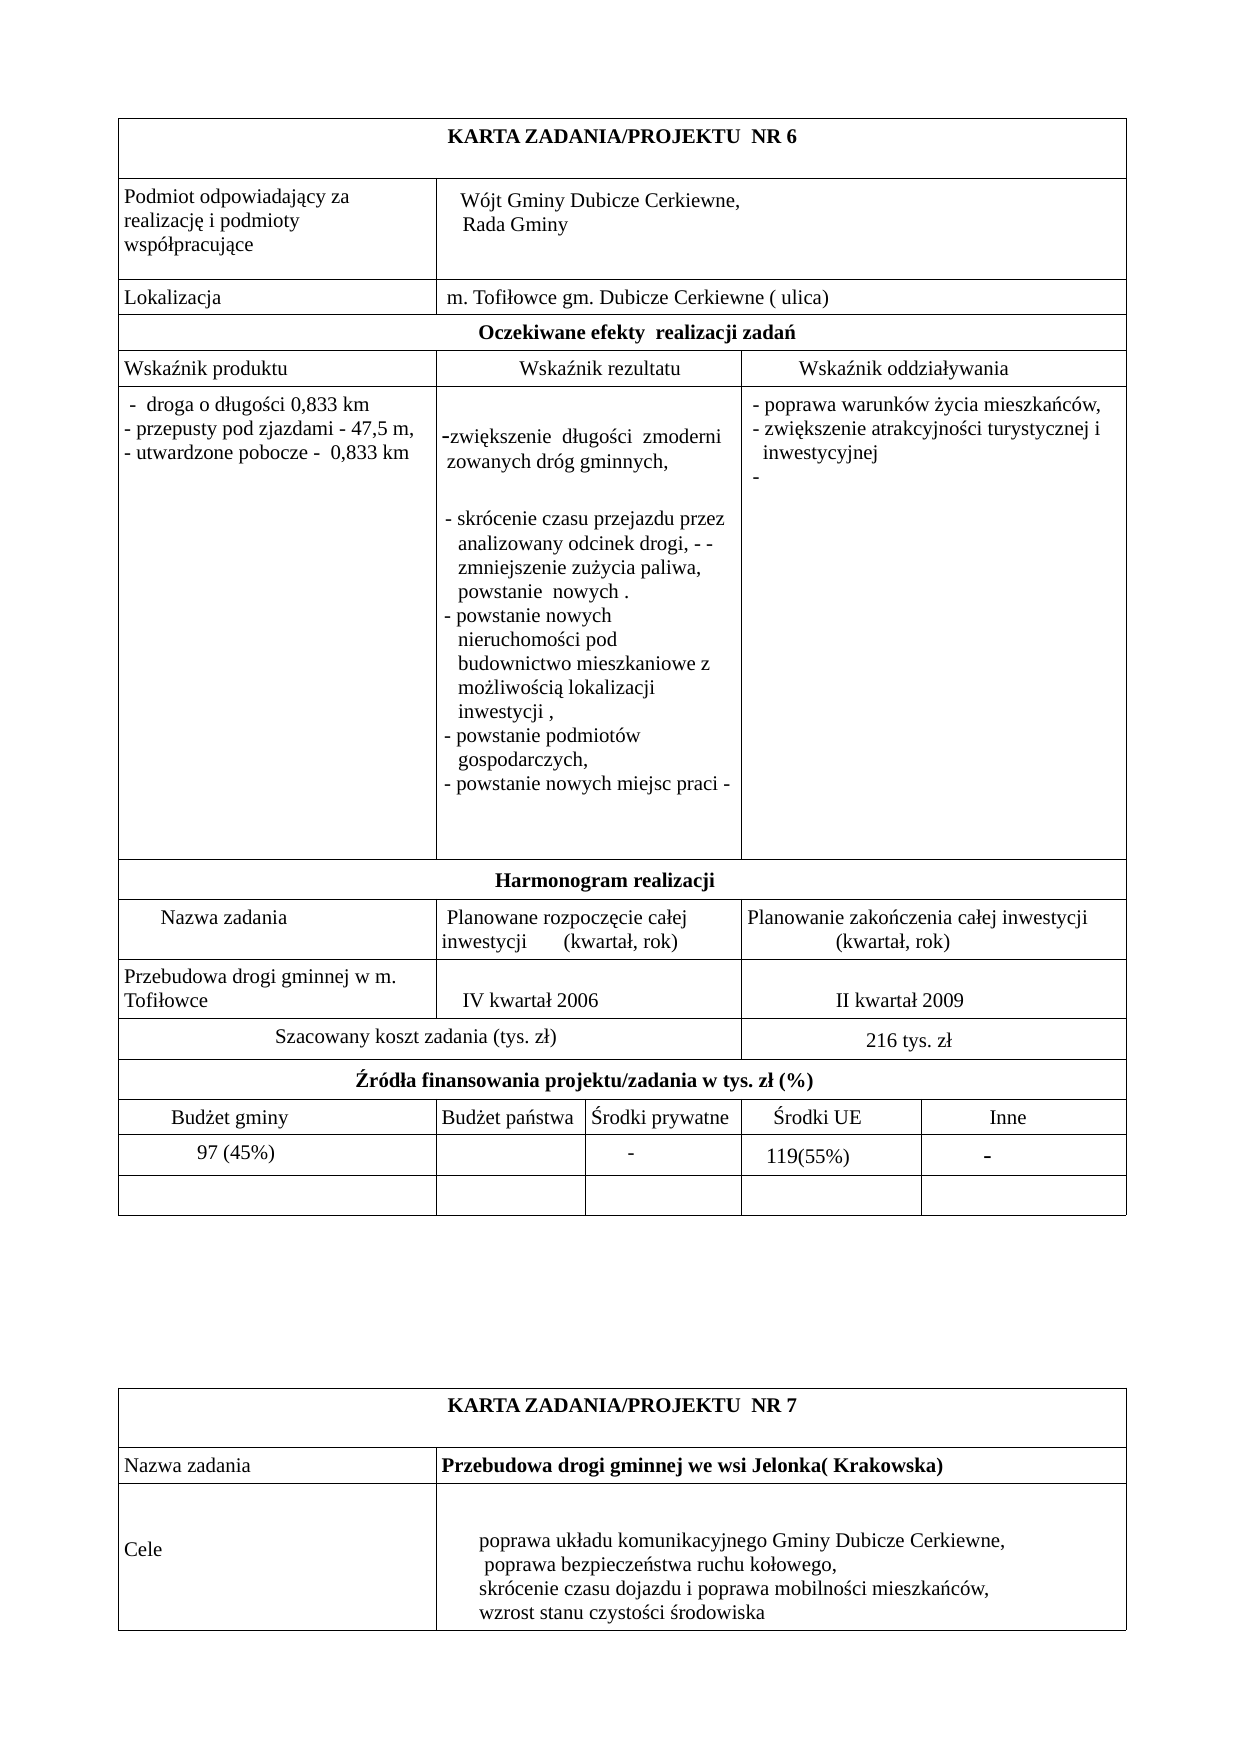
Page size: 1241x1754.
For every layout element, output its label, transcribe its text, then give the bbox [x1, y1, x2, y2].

table_cell [437, 1135, 585, 1175]
table_cell [437, 1176, 585, 1215]
table_cell IV kwartał 2006 [437, 960, 741, 1018]
table_cell II kwartał 2009 [742, 960, 1126, 1018]
table_cell poprawa układu komunikacyjnego Gminy Dubicze Cerkiewne, poprawa bezpieczeństwa ruchu kołowego, skrócenie czasu dojazdu i poprawa mobilności mieszkańców, wzrost stanu czystości środowiska [437, 1484, 1126, 1629]
table_cell Nazwa zadania [119, 1448, 436, 1483]
table_cell Podmiot odpowiadający za realizację i podmioty współpracujące [119, 179, 436, 279]
table_header KARTA ZADANIA/PROJEKTU NR 6 [119, 119, 1126, 178]
table_cell Środki UE [742, 1100, 921, 1134]
table_cell -zwiększenie długości zmoderni zowanych dróg gminnych, - skrócenie czasu przejazdu przez analizowany odcinek drogi, - -zmniejszenie zużycia paliwa, powstanie nowych . - powstanie nowych nieruchomości pod budownictwo mieszkaniowe z możliwością lokalizacji inwestycji , - powstanie podmiotów gospodarczych, - powstanie nowych miejsc praci - [437, 387, 741, 858]
table_cell Wskaźnik produktu [119, 351, 436, 386]
table_cell - droga o długości 0,833 km - przepusty pod zjazdami - 47,5 m, - utwardzone pobocze - 0,833 km [119, 387, 436, 858]
table_cell Nazwa zadania [119, 900, 436, 958]
table_cell - [586, 1135, 741, 1175]
table_cell Lokalizacja [119, 280, 436, 314]
table_cell Środki prywatne [586, 1100, 741, 1134]
table_cell Źródła finansowania projektu/zadania w tys. zł (%) [119, 1060, 1126, 1099]
table_cell 216 tys. zł [742, 1019, 1126, 1058]
table_cell [742, 1176, 921, 1215]
table_cell 119(55%) [742, 1135, 921, 1175]
table_header KARTA ZADANIA/PROJEKTU NR 7 [119, 1389, 1126, 1447]
table_cell Budżet gminy [119, 1100, 436, 1134]
table_cell Przebudowa drogi gminnej we wsi Jelonka( Krakowska) [437, 1448, 1126, 1483]
table_cell [922, 1176, 1126, 1215]
table_cell Wskaźnik oddziaływania [742, 351, 1126, 386]
table_cell Budżet państwa [437, 1100, 585, 1134]
table_cell Planowanie zakończenia całej inwestycji (kwartał, rok) [742, 900, 1126, 958]
table_cell Oczekiwane efekty realizacji zadań [119, 315, 1126, 350]
table_cell Szacowany koszt zadania (tys. zł) [119, 1019, 741, 1058]
table_cell Inne [922, 1100, 1126, 1134]
table_cell [586, 1176, 741, 1215]
table_cell Planowane rozpoczęcie całej inwestycji (kwartał, rok) [437, 900, 741, 958]
table_cell Wskaźnik rezultatu [437, 351, 741, 386]
table_cell Wójt Gminy Dubicze Cerkiewne, Rada Gminy [437, 179, 1126, 279]
table_cell m. Tofiłowce gm. Dubicze Cerkiewne ( ulica) [437, 280, 1126, 314]
table_cell Przebudowa drogi gminnej w m. Tofiłowce [119, 960, 436, 1018]
table_cell - [922, 1135, 1126, 1175]
table_cell Cele [119, 1484, 436, 1629]
table_cell 97 (45%) [119, 1135, 436, 1175]
table_cell [119, 1176, 436, 1215]
table_cell - poprawa warunków życia mieszkańców, - zwiększenie atrakcyjności turystycznej i inwestycyjnej - [742, 387, 1126, 858]
table_cell Harmonogram realizacji [119, 860, 1126, 899]
